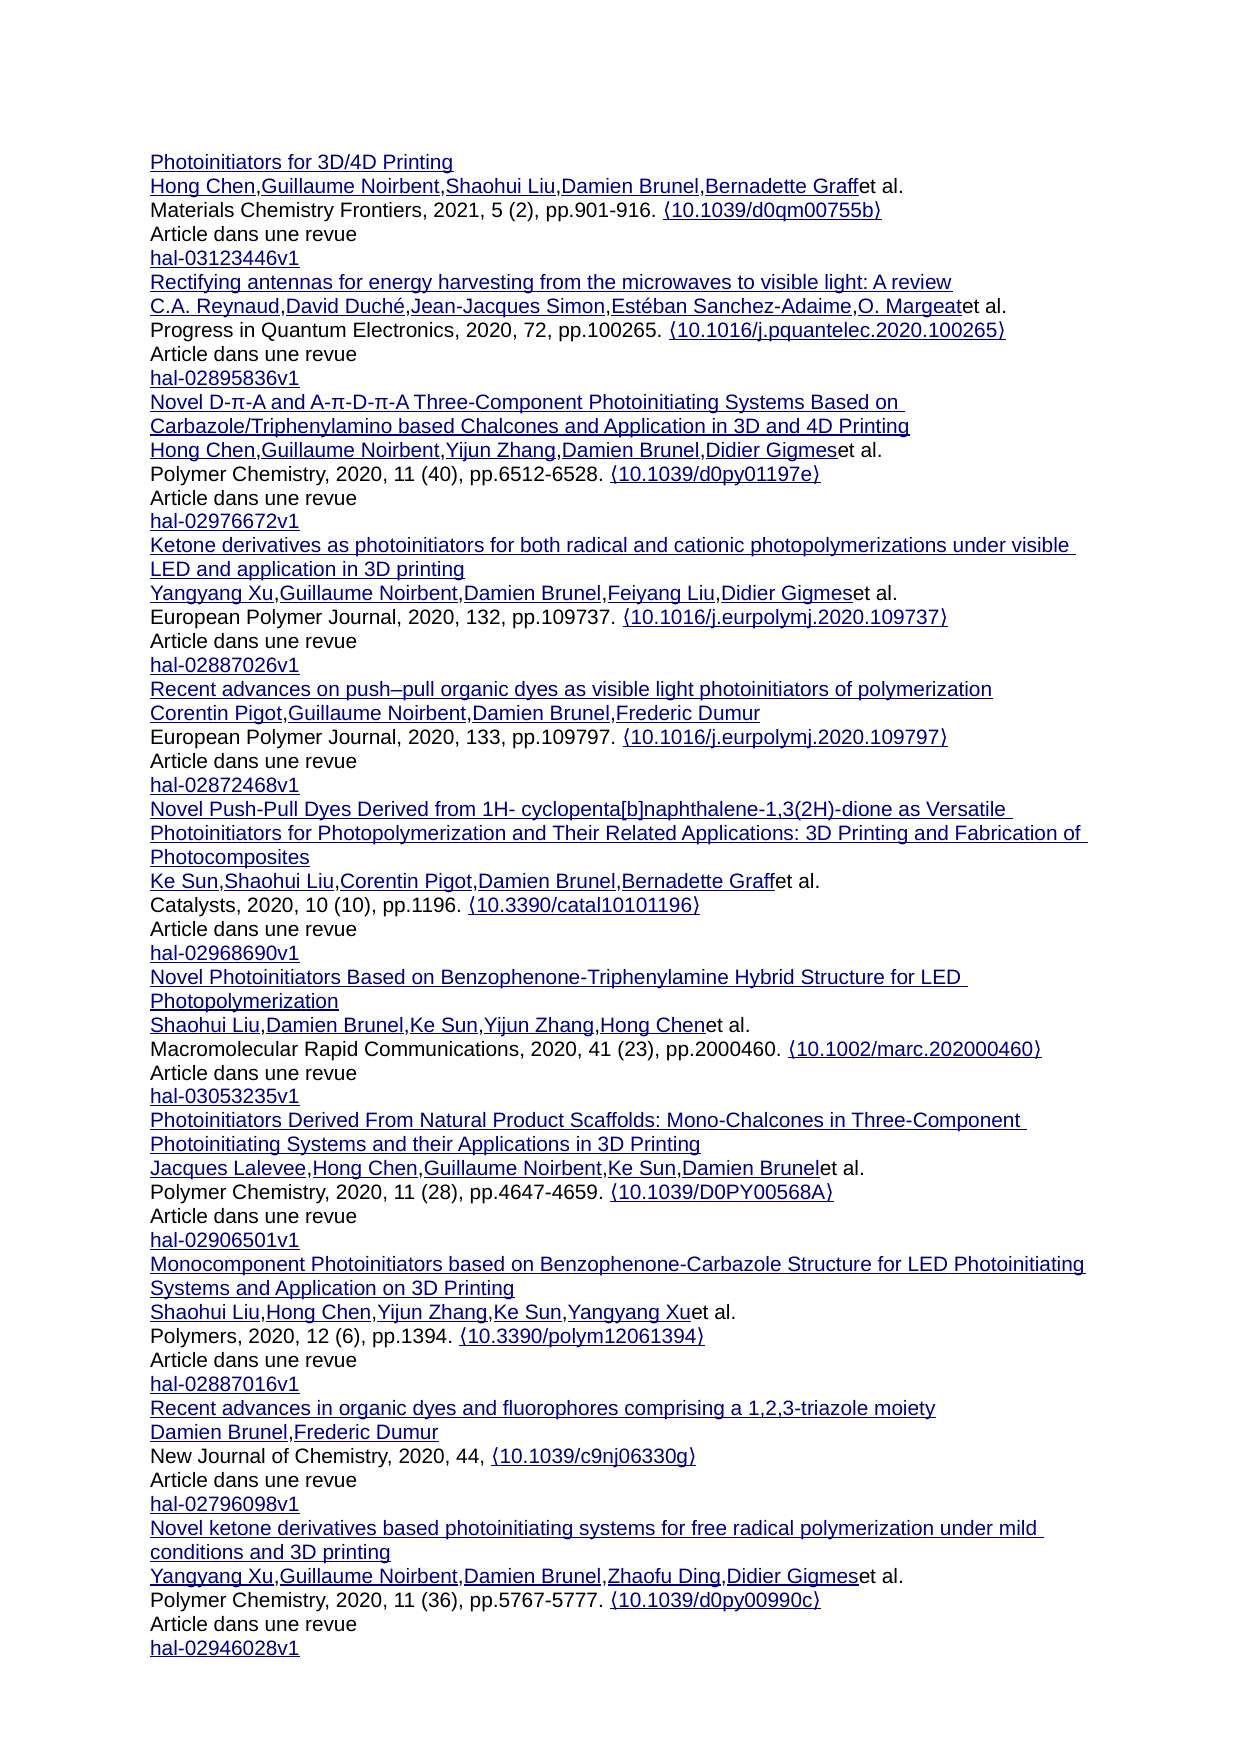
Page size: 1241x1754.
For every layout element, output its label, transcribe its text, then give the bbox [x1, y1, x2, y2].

table_cell Monocomponent Photoinitiators based on Benzophenone-Carbazole Structure for LED Photoinitiating Systems and Application on 3D Printing Shaohui Liu,Hong Chen,Yijun Zhang,Ke Sun,Yangyang Xuet al. Polymers, 2020, 12 (6), pp.1394. ⟨10.3390/polym12061394⟩ Article dans une revue hal-02887016v1 [150, 1252, 1090, 1396]
table_cell Ketone derivatives as photoinitiators for both radical and cationic photopolymerizations under visible LED and application in 3D printing Yangyang Xu,Guillaume Noirbent,Damien Brunel,Feiyang Liu,Didier Gigmeset al. European Polymer Journal, 2020, 132, pp.109737. ⟨10.1016/j.eurpolymj.2020.109737⟩ Article dans une revue hal-02887026v1 [150, 533, 1090, 677]
table_cell Recent advances in organic dyes and fluorophores comprising a 1,2,3-triazole moiety Damien Brunel,Frederic Dumur New Journal of Chemistry, 2020, 44, ⟨10.1039/c9nj06330g⟩ Article dans une revue hal-02796098v1 [150, 1396, 1090, 1516]
table_cell Bis-Chalcone Derivatives Derived from Natural Products as Near-UV/Visible Light Sensitive Photoinitiators for 3D/4D Printing Hong Chen,Guillaume Noirbent,Shaohui Liu,Damien Brunel,Bernadette Graffet al. Materials Chemistry Frontiers, 2021, 5 (2), pp.901-916. ⟨10.1039/d0qm00755b⟩ Article dans une revue hal-03123446v1 [150, 150, 1090, 270]
table_cell Novel Photoinitiators Based on Benzophenone‐Triphenylamine Hybrid Structure for LED Photopolymerization Shaohui Liu,Damien Brunel,Ke Sun,Yijun Zhang,Hong Chenet al. Macromolecular Rapid Communications, 2020, 41 (23), pp.2000460. ⟨10.1002/marc.202000460⟩ Article dans une revue hal-03053235v1 [150, 965, 1090, 1108]
table_cell Recent advances on push–pull organic dyes as visible light photoinitiators of polymerization Corentin Pigot,Guillaume Noirbent,Damien Brunel,Frederic Dumur European Polymer Journal, 2020, 133, pp.109797. ⟨10.1016/j.eurpolymj.2020.109797⟩ Article dans une revue hal-02872468v1 [150, 677, 1090, 797]
table_cell Photoinitiators Derived From Natural Product Scaffolds: Mono-Chalcones in Three-Component Photoinitiating Systems and their Applications in 3D Printing Jacques Lalevee,Hong Chen,Guillaume Noirbent,Ke Sun,Damien Brunelet al. Polymer Chemistry, 2020, 11 (28), pp.4647-4659. ⟨10.1039/D0PY00568A⟩ Article dans une revue hal-02906501v1 [150, 1108, 1090, 1252]
table_cell Novel ketone derivatives based photoinitiating systems for free radical polymerization under mild conditions and 3D printing Yangyang Xu,Guillaume Noirbent,Damien Brunel,Zhaofu Ding,Didier Gigmeset al. Polymer Chemistry, 2020, 11 (36), pp.5767-5777. ⟨10.1039/d0py00990c⟩ Article dans une revue hal-02946028v1 [150, 1516, 1090, 1659]
table_cell Rectifying antennas for energy harvesting from the microwaves to visible light: A review C.A. Reynaud,David Duché,Jean-Jacques Simon,Estéban Sanchez-Adaime,O. Margeatet al. Progress in Quantum Electronics, 2020, 72, pp.100265. ⟨10.1016/j.pquantelec.2020.100265⟩ Article dans une revue hal-02895836v1 [150, 270, 1090, 389]
table_cell Novel D-π-A and A-π-D-π-A Three-Component Photoinitiating Systems Based on Carbazole/Triphenylamino based Chalcones and Application in 3D and 4D Printing Hong Chen,Guillaume Noirbent,Yijun Zhang,Damien Brunel,Didier Gigmeset al. Polymer Chemistry, 2020, 11 (40), pp.6512-6528. ⟨10.1039/d0py01197e⟩ Article dans une revue hal-02976672v1 [150, 390, 1090, 533]
table_cell Novel Push-Pull Dyes Derived from 1H- cyclopenta[b]naphthalene-1,3(2H)-dione as Versatile Photoinitiators for Photopolymerization and Their Related Applications: 3D Printing and Fabrication of Photocomposites Ke Sun,Shaohui Liu,Corentin Pigot,Damien Brunel,Bernadette Graffet al. Catalysts, 2020, 10 (10), pp.1196. ⟨10.3390/catal10101196⟩ Article dans une revue hal-02968690v1 [150, 797, 1090, 964]
